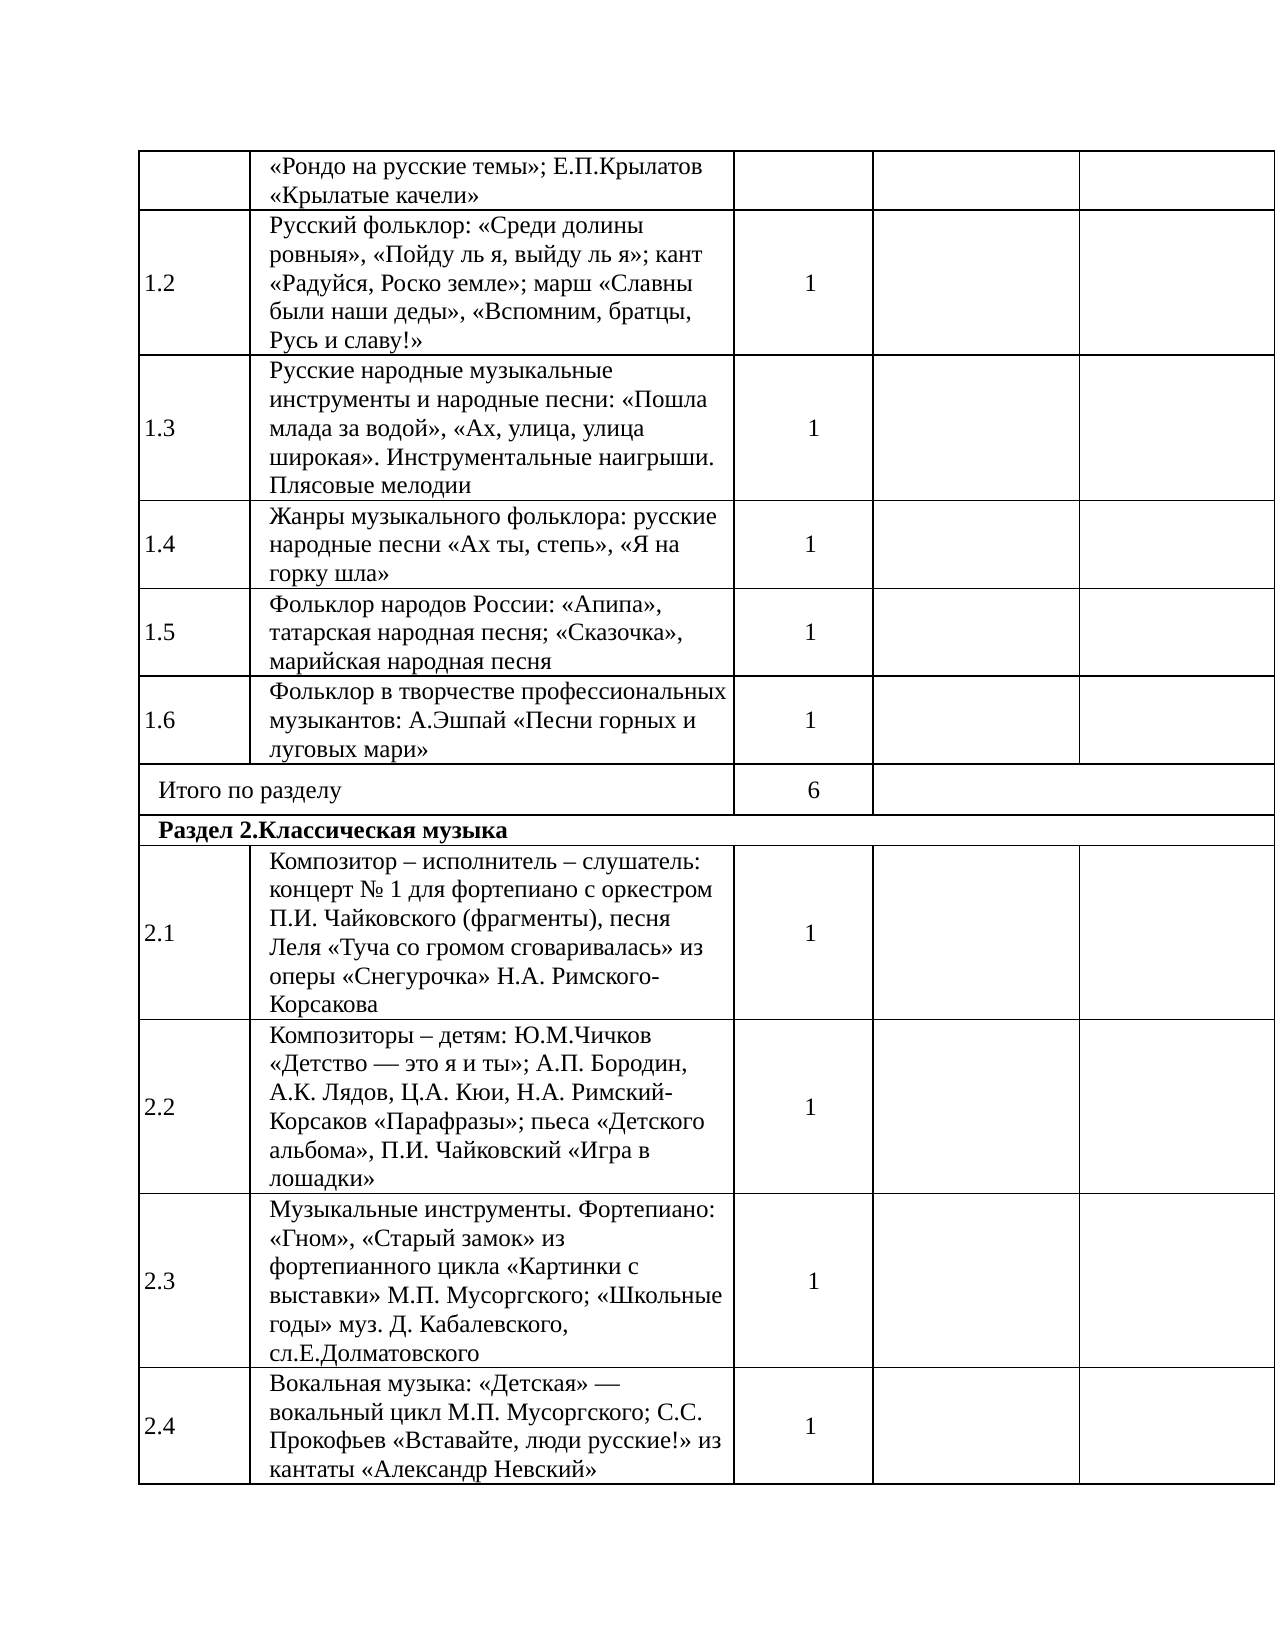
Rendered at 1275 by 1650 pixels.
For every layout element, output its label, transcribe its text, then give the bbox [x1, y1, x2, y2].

table_cell [874, 765, 1274, 814]
table_cell Жанры музыкального фольклора: русские народные песни «Ах ты, степь», «Я на горку шла» [251, 501, 733, 587]
table_cell Фольклор народов России: «Апипа», татарская народная песня; «Сказочка», марийская народная песня [251, 589, 733, 675]
table_cell [874, 211, 1079, 354]
table_cell 6 [735, 765, 872, 814]
table_cell [874, 1368, 1079, 1483]
table_cell [874, 501, 1079, 587]
table_cell [1080, 589, 1274, 675]
table_cell 2.2 [140, 1020, 249, 1193]
table_cell 1 [735, 589, 872, 675]
table_cell Музыкальные инструменты. Фортепиано: «Гном», «Старый замок» из фортепианного цикла «Картинки с выставки» М.П. Мусоргского; «Школьные годы» муз. Д. Кабалевского, сл.Е.Долматовского [251, 1194, 733, 1367]
table_cell 1.5 [140, 589, 249, 675]
table_cell 1.6 [140, 677, 249, 763]
table_cell [1080, 356, 1274, 500]
table_cell [1080, 1020, 1274, 1193]
table_cell [874, 1194, 1079, 1367]
table_cell [735, 152, 872, 209]
table_cell 2.1 [140, 846, 249, 1019]
table_cell [874, 356, 1079, 500]
table_cell [1080, 1368, 1274, 1483]
table_cell [1080, 211, 1274, 354]
table_cell [874, 846, 1079, 1019]
table_cell [874, 152, 1079, 209]
table_cell 1 [735, 846, 872, 1019]
table_cell 1 [735, 1020, 872, 1193]
table_cell 2.3 [140, 1194, 249, 1367]
table_cell 1.4 [140, 501, 249, 587]
table_cell 1 [735, 211, 872, 354]
table_cell [1080, 677, 1274, 763]
table_cell Раздел 2.Классическая музыка [140, 816, 1274, 844]
table_cell Композиторы – детям: Ю.М.Чичков «Детство — это я и ты»; А.П. Бородин, А.К. Лядов, Ц.А. Кюи, Н.А. Римский-Корсаков «Парафразы»; пьеса «Детского альбома», П.И. Чайковский «Игра в лошадки» [251, 1020, 733, 1193]
table_cell 1.2 [140, 211, 249, 354]
table_cell 1 [735, 356, 872, 500]
table_cell [140, 152, 249, 209]
table_cell [1080, 1194, 1274, 1367]
table_cell Композитор – исполнитель – слушатель: концерт № 1 для фортепиано с оркестром П.И. Чайковского (фрагменты), песня Леля «Туча со громом сговаривалась» из оперы «Снегурочка» Н.А. Римского- Корсакова [251, 846, 733, 1019]
table_cell Фольклор в творчестве профессиональных музыкантов: А.Эшпай «Песни горных и луговых мари» [251, 677, 733, 763]
table_cell Итого по разделу [140, 765, 733, 814]
table_cell 1 [735, 1194, 872, 1367]
table_cell [874, 1020, 1079, 1193]
table_cell [1080, 501, 1274, 587]
table_cell Русские народные музыкальные инструменты и народные песни: «Пошла млада за водой», «Ах, улица, улица широкая». Инструментальные наигрыши. Плясовые мелодии [251, 356, 733, 500]
table_cell 2.4 [140, 1368, 249, 1483]
table_cell Русский фольклор: «Среди долины ровныя», «Пойду ль я, выйду ль я»; кант «Радуйся, Роско земле»; марш «Славны были наши деды», «Вспомним, братцы, Русь и славу!» [251, 211, 733, 354]
table_cell 1 [735, 677, 872, 763]
table_cell «Рондо на русские темы»; Е.П.Крылатов «Крылатые качели» [251, 152, 733, 209]
table_cell [874, 589, 1079, 675]
table_cell [1080, 846, 1274, 1019]
table_cell [1080, 152, 1274, 209]
table_cell 1.3 [140, 356, 249, 500]
table_cell [874, 677, 1079, 763]
table_cell 1 [735, 501, 872, 587]
table_cell Вокальная музыка: «Детская» — вокальный цикл М.П. Мусоргского; С.С. Прокофьев «Вставайте, люди русские!» из кантаты «Александр Невский» [251, 1368, 733, 1483]
table_cell 1 [735, 1368, 872, 1483]
